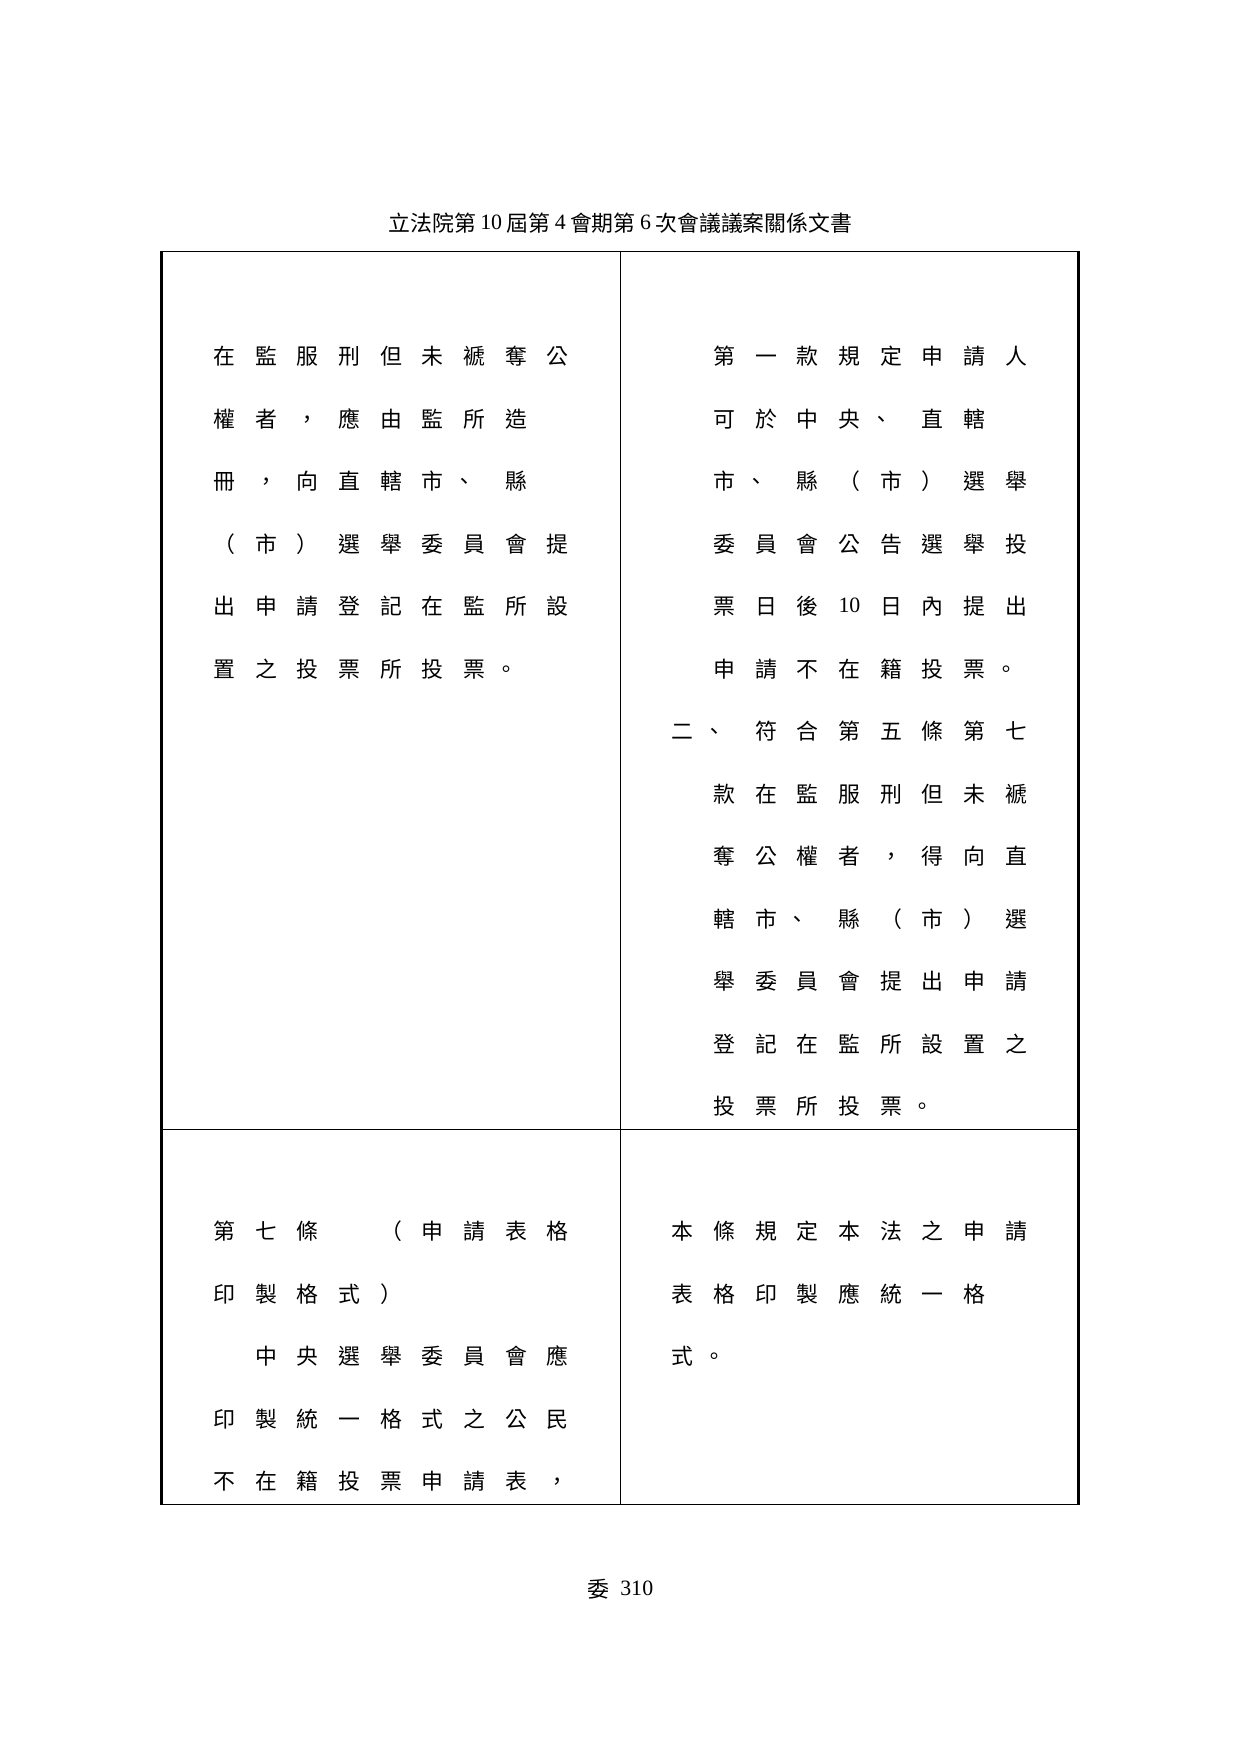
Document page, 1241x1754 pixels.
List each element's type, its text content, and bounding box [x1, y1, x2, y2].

table_cell 在監服刑但未褫奪公權者，應由監所造冊，向直轄市、縣（市）選舉委員會提出申請登記在監所設置之投票所投票。 [163, 252, 620, 1129]
table_cell 本條規定本法之申請表格印製應統一格式。 [621, 1130, 1077, 1504]
table_cell 第七條 （申請表格印製格式） 中央選舉委員會應印製統一格式之公民不在籍投票申請表， [163, 1130, 620, 1504]
table_cell 第一款規定申請人可於中央、直轄市、縣（市）選舉委員會公告選舉投票日後10日內提出申請不在籍投票。 二、符合第五條第七款在監服刑但未褫奪公權者，得向直轄市、縣（市）選舉委員會提出申請登記在監所設置之投票所投票。 [621, 252, 1077, 1129]
